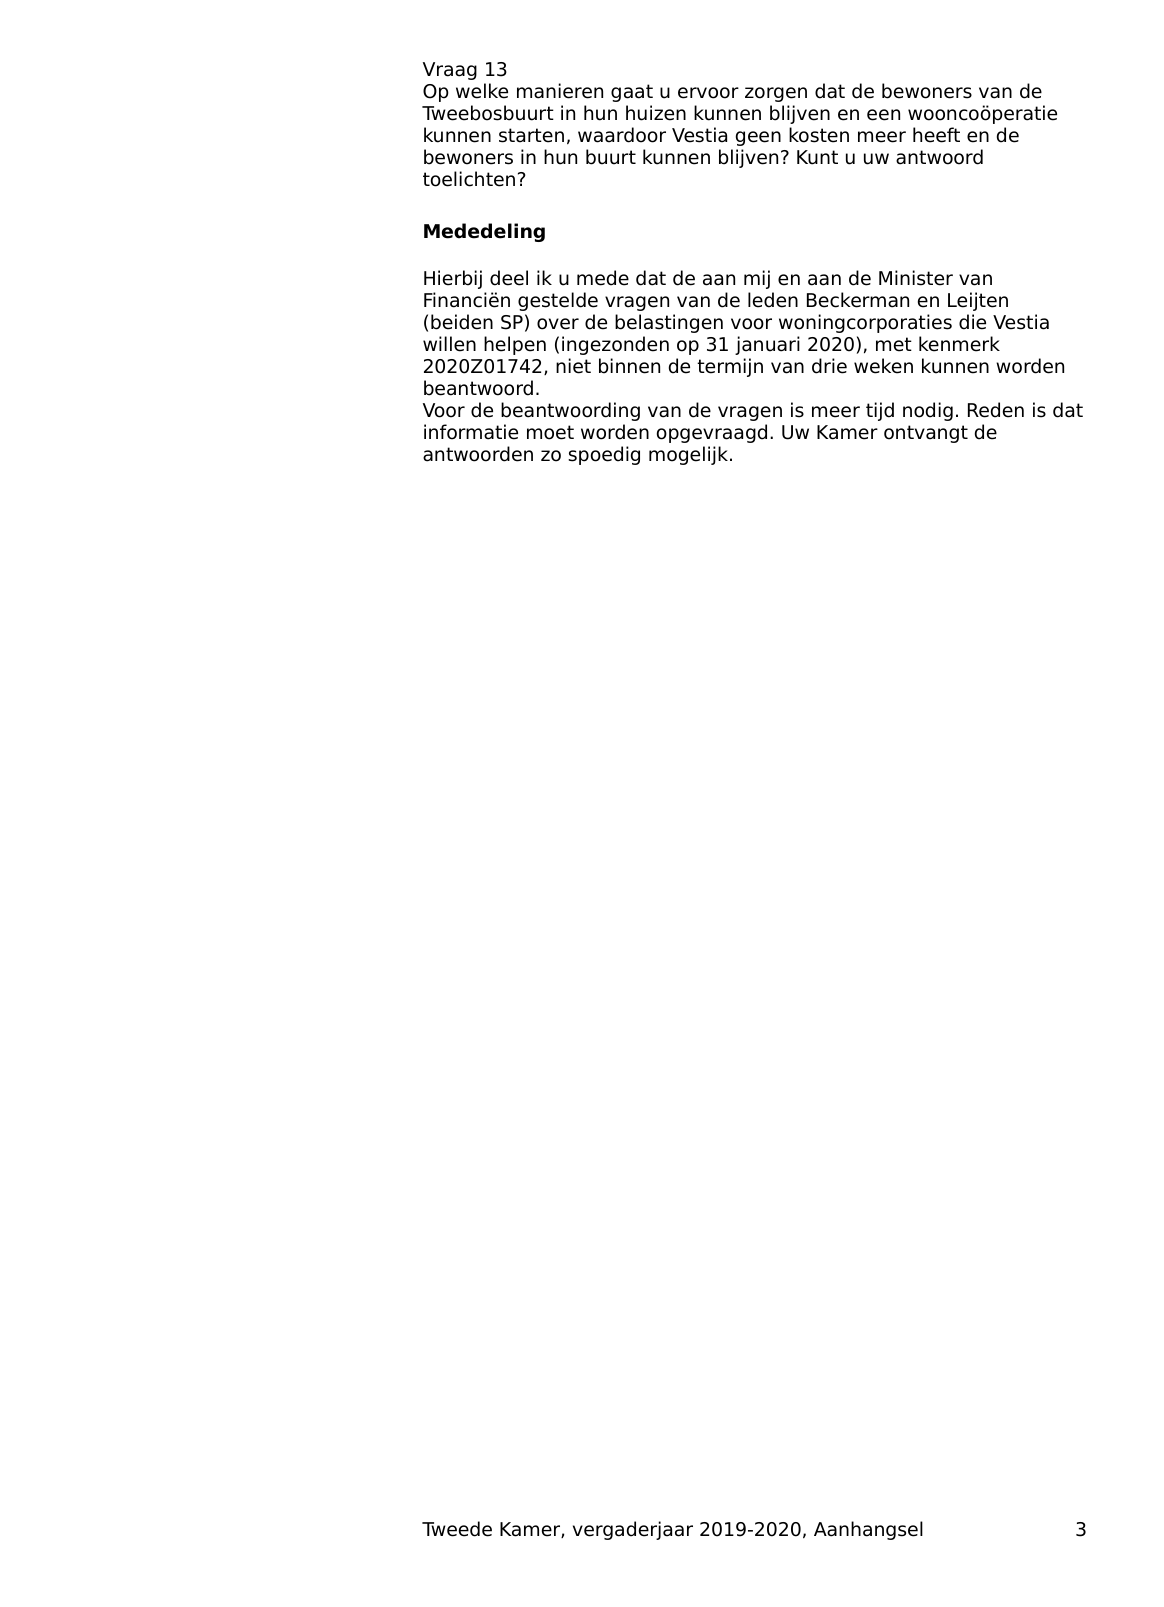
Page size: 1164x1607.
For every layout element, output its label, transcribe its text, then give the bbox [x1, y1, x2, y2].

subtitle Mededeling [422, 221, 1087, 243]
text Op welke manieren gaat u ervoor zorgen dat de bewoners van de Tweebosbuurt in hun huizen kunnen blijven en een wooncoöperatie kunnen starten, waardoor Vestia geen kosten meer heeft en de bewoners in hun buurt kunnen blijven? Kunt u uw antwoord toelichten? [422, 81, 1087, 191]
text Voor de beantwoording van de vragen is meer tijd nodig. Reden is dat informatie moet worden opgevraagd. Uw Kamer ontvangt de antwoorden zo spoedig mogelijk. [422, 400, 1087, 466]
text Hierbij deel ik u mede dat de aan mij en aan de Minister van Financiën gestelde vragen van de leden Beckerman en Leijten (beiden SP) over de belastingen voor woningcorporaties die Vestia willen helpen (ingezonden op 31 januari 2020), met kenmerk 2020Z01742, niet binnen de termijn van drie weken kunnen worden beantwoord. [422, 268, 1087, 400]
text Vraag 13 [422, 59, 1087, 81]
